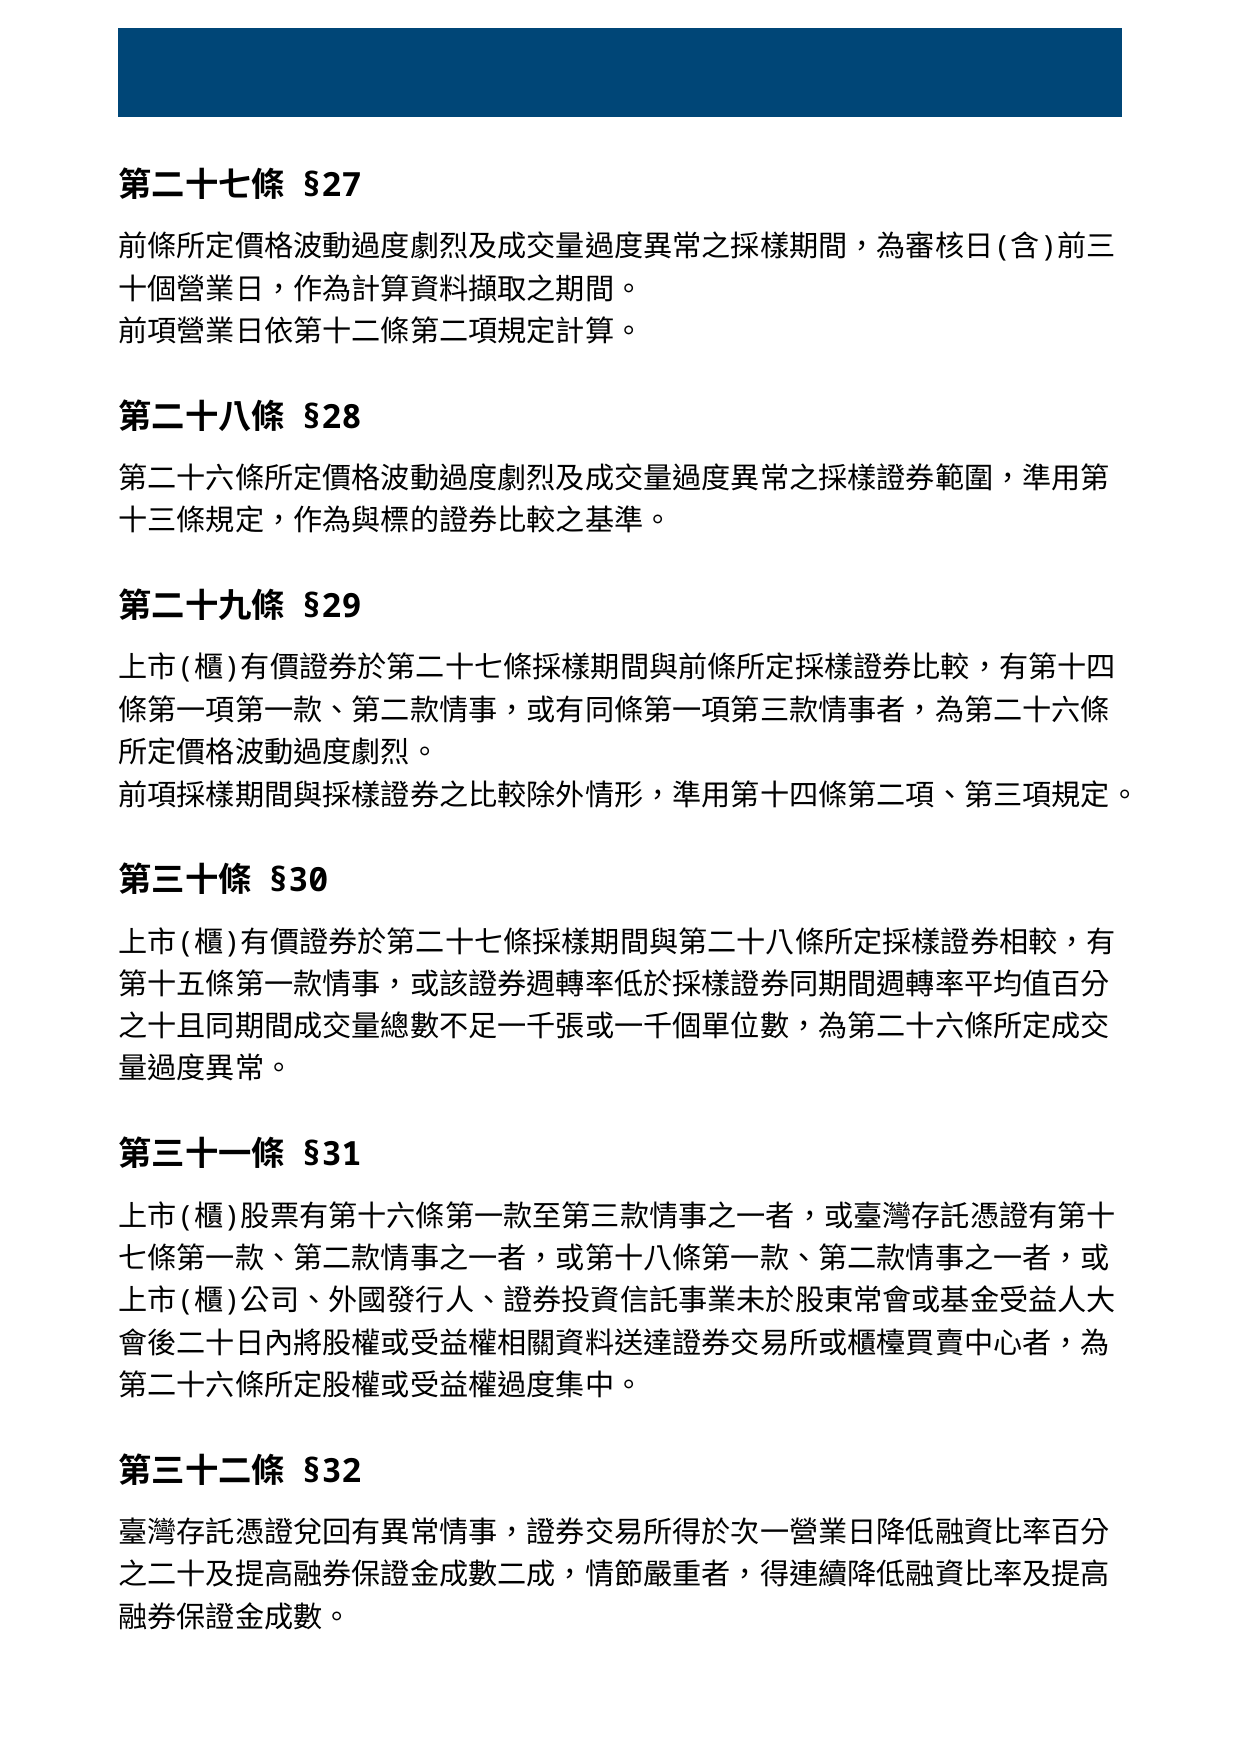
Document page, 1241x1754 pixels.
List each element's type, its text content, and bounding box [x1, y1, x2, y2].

text 上市(櫃)有價證券於第二十七條採樣期間與前條所定採樣證券比較，有第十四條第一項第一款、第二款情事，或有同條第一項第三款情事者，為第二十六條所定價格波動過度劇烈。 [118, 644, 1122, 771]
text 前項採樣期間與採樣證券之比較除外情形，準用第十四條第二項、第三項規定。 [118, 771, 1122, 813]
text 前項營業日依第十二條第二項規定計算。 [118, 308, 1122, 350]
text 臺灣存託憑證兌回有異常情事，證券交易所得於次一營業日降低融資比率百分之二十及提高融券保證金成數二成，情節嚴重者，得連續降低融資比率及提高融券保證金成數。 [118, 1509, 1122, 1636]
text 第二十七條 §27 [118, 158, 1122, 206]
text 第三十一條 §31 [118, 1127, 1122, 1176]
text 第三十條 §30 [118, 853, 1122, 901]
text 第二十九條 §29 [118, 579, 1122, 627]
text 上市(櫃)股票有第十六條第一款至第三款情事之一者，或臺灣存託憑證有第十七條第一款、第二款情事之一者，或第十八條第一款、第二款情事之一者，或上市(櫃)公司、外國發行人、證券投資信託事業未於股東常會或基金受益人大會後二十日內將股權或受益權相關資料送達證券交易所或櫃檯買賣中心者，為第二十六條所定股權或受益權過度集中。 [118, 1192, 1122, 1404]
text 第二十六條所定價格波動過度劇烈及成交量過度異常之採樣證券範圍，準用第十三條規定，作為與標的證券比較之基準。 [118, 455, 1122, 539]
text 第三十二條 §32 [118, 1443, 1122, 1492]
text 上市(櫃)有價證券於第二十七條採樣期間與第二十八條所定採樣證券相較，有第十五條第一款情事，或該證券週轉率低於採樣證券同期間週轉率平均值百分之十且同期間成交量總數不足一千張或一千個單位數，為第二十六條所定成交量過度異常。 [118, 918, 1122, 1087]
text 第二十八條 §28 [118, 389, 1122, 438]
text 前條所定價格波動過度劇烈及成交量過度異常之採樣期間，為審核日(含)前三十個營業日，作為計算資料擷取之期間。 [118, 223, 1122, 308]
